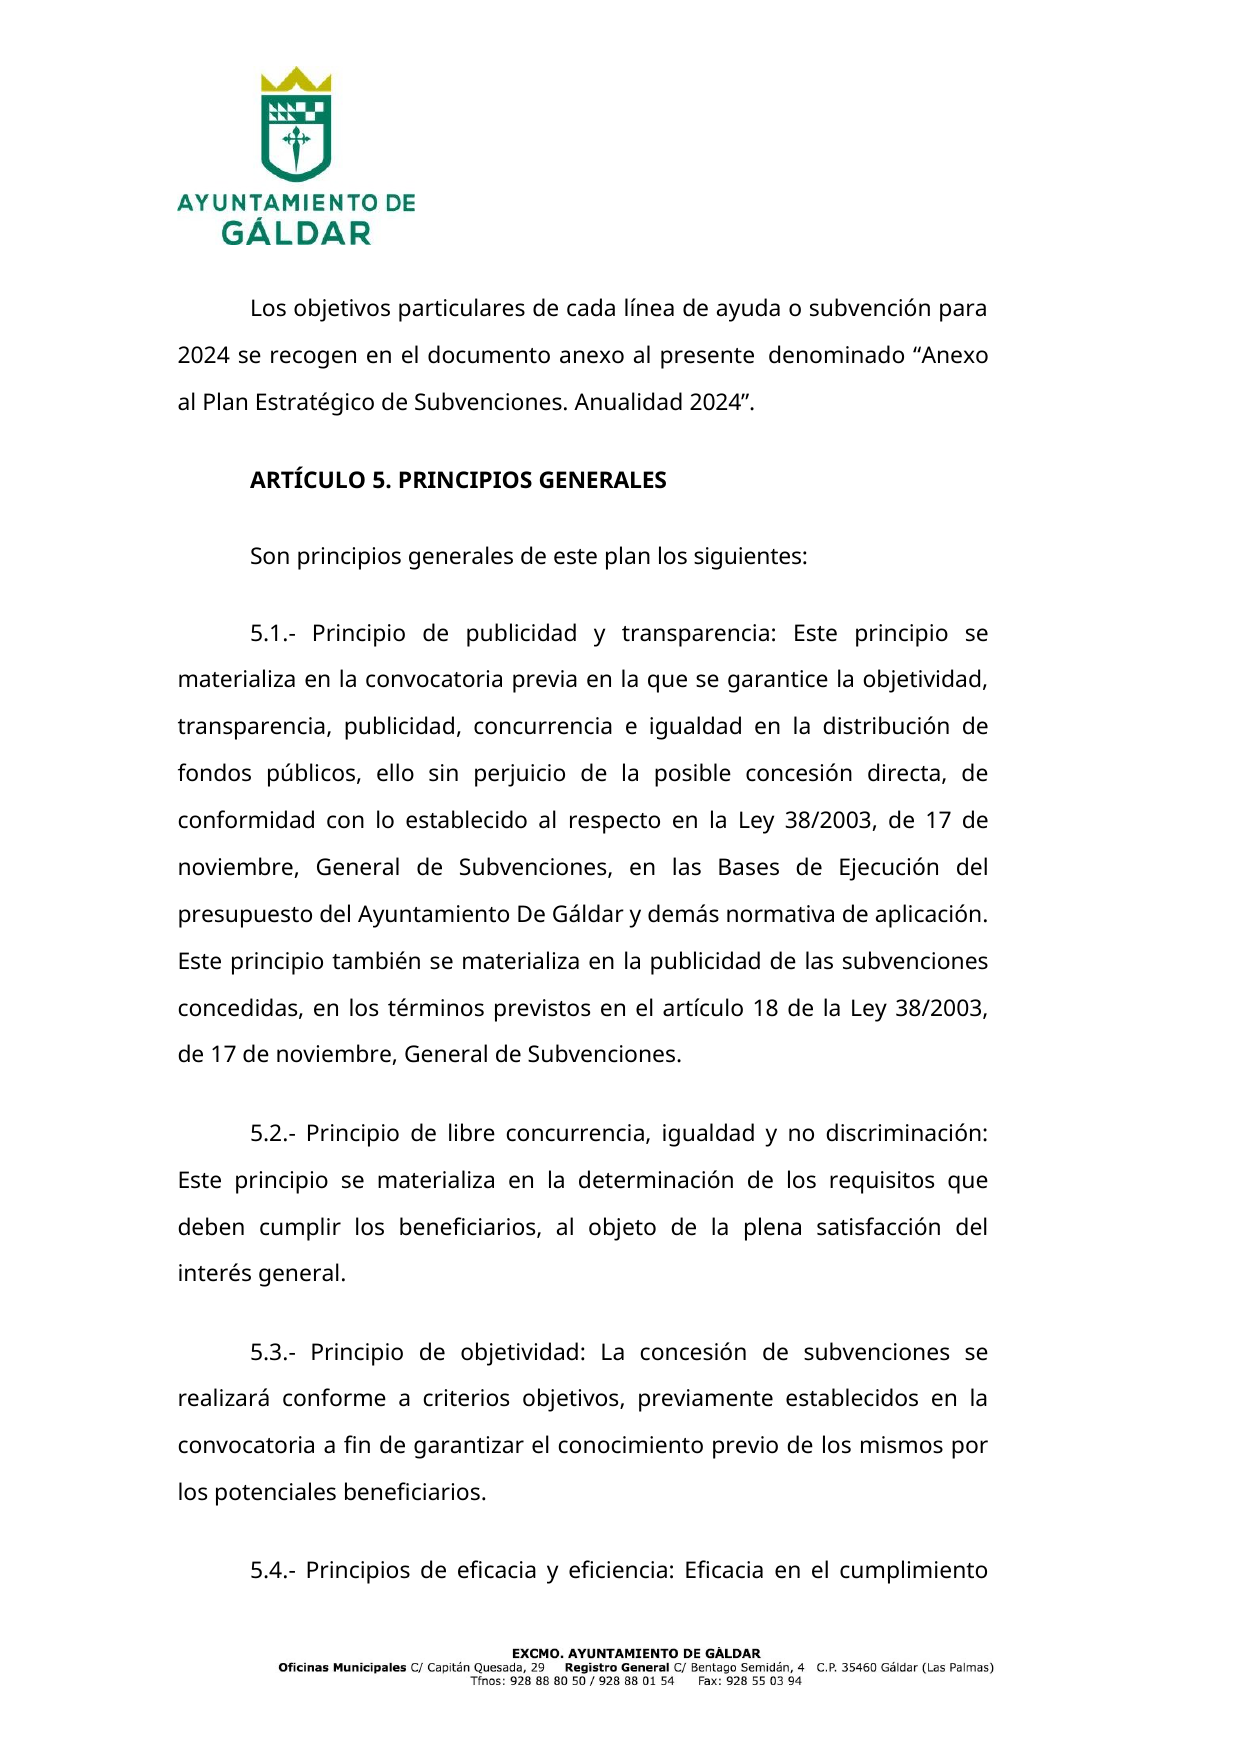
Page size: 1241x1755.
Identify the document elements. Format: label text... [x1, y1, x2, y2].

text 5.4.- Principios de eficacia y eficiencia: Eficacia en el cumplimiento [177, 1554, 989, 1586]
text Son principios generales de este plan los siguientes: [250, 540, 1066, 571]
text Los objetivos particulares de cada línea de ayuda o subvención para 2024 se recogen en el documento anexo al presente denominado “Anexo al Plan Estratégico de Subvenciones. Anualidad 2024”. [177, 292, 989, 417]
text 5.2.- Principio de libre concurrencia, igualdad y no discriminación: Este principio se materializa en la determinación de los requisitos que deben cumplir los beneficiarios, al objeto de la plena satisfacción del interés general. [177, 1117, 989, 1288]
text 5.1.- Principio de publicidad y transparencia: Este principio se materializa en la convocatoria previa en la que se garantice la objetividad, transparencia, publicidad, concurrencia e igualdad en la distribución de fondos públicos, ello sin perjuicio de la posible concesión directa, de conformidad con lo establecido al respecto en la Ley 38/2003, de 17 de noviembre, General de Subvenciones, en las Bases de Ejecución del presupuesto del Ayuntamiento De Gáldar y demás normativa de aplicación. Este principio también se materializa en la publicidad de las subvenciones concedidas, en los términos previstos en el artículo 18 de la Ley 38/2003, de 17 de noviembre, General de Subvenciones. [177, 617, 989, 1070]
text 5.3.- Principio de objetividad: La concesión de subvenciones se realizará conforme a criterios objetivos, previamente establecidos en la convocatoria a fin de garantizar el conocimiento previo de los mismos por los potenciales beneficiarios. [177, 1336, 989, 1507]
subtitle ARTÍCULO 5. PRINCIPIOS GENERALES [250, 464, 1066, 495]
